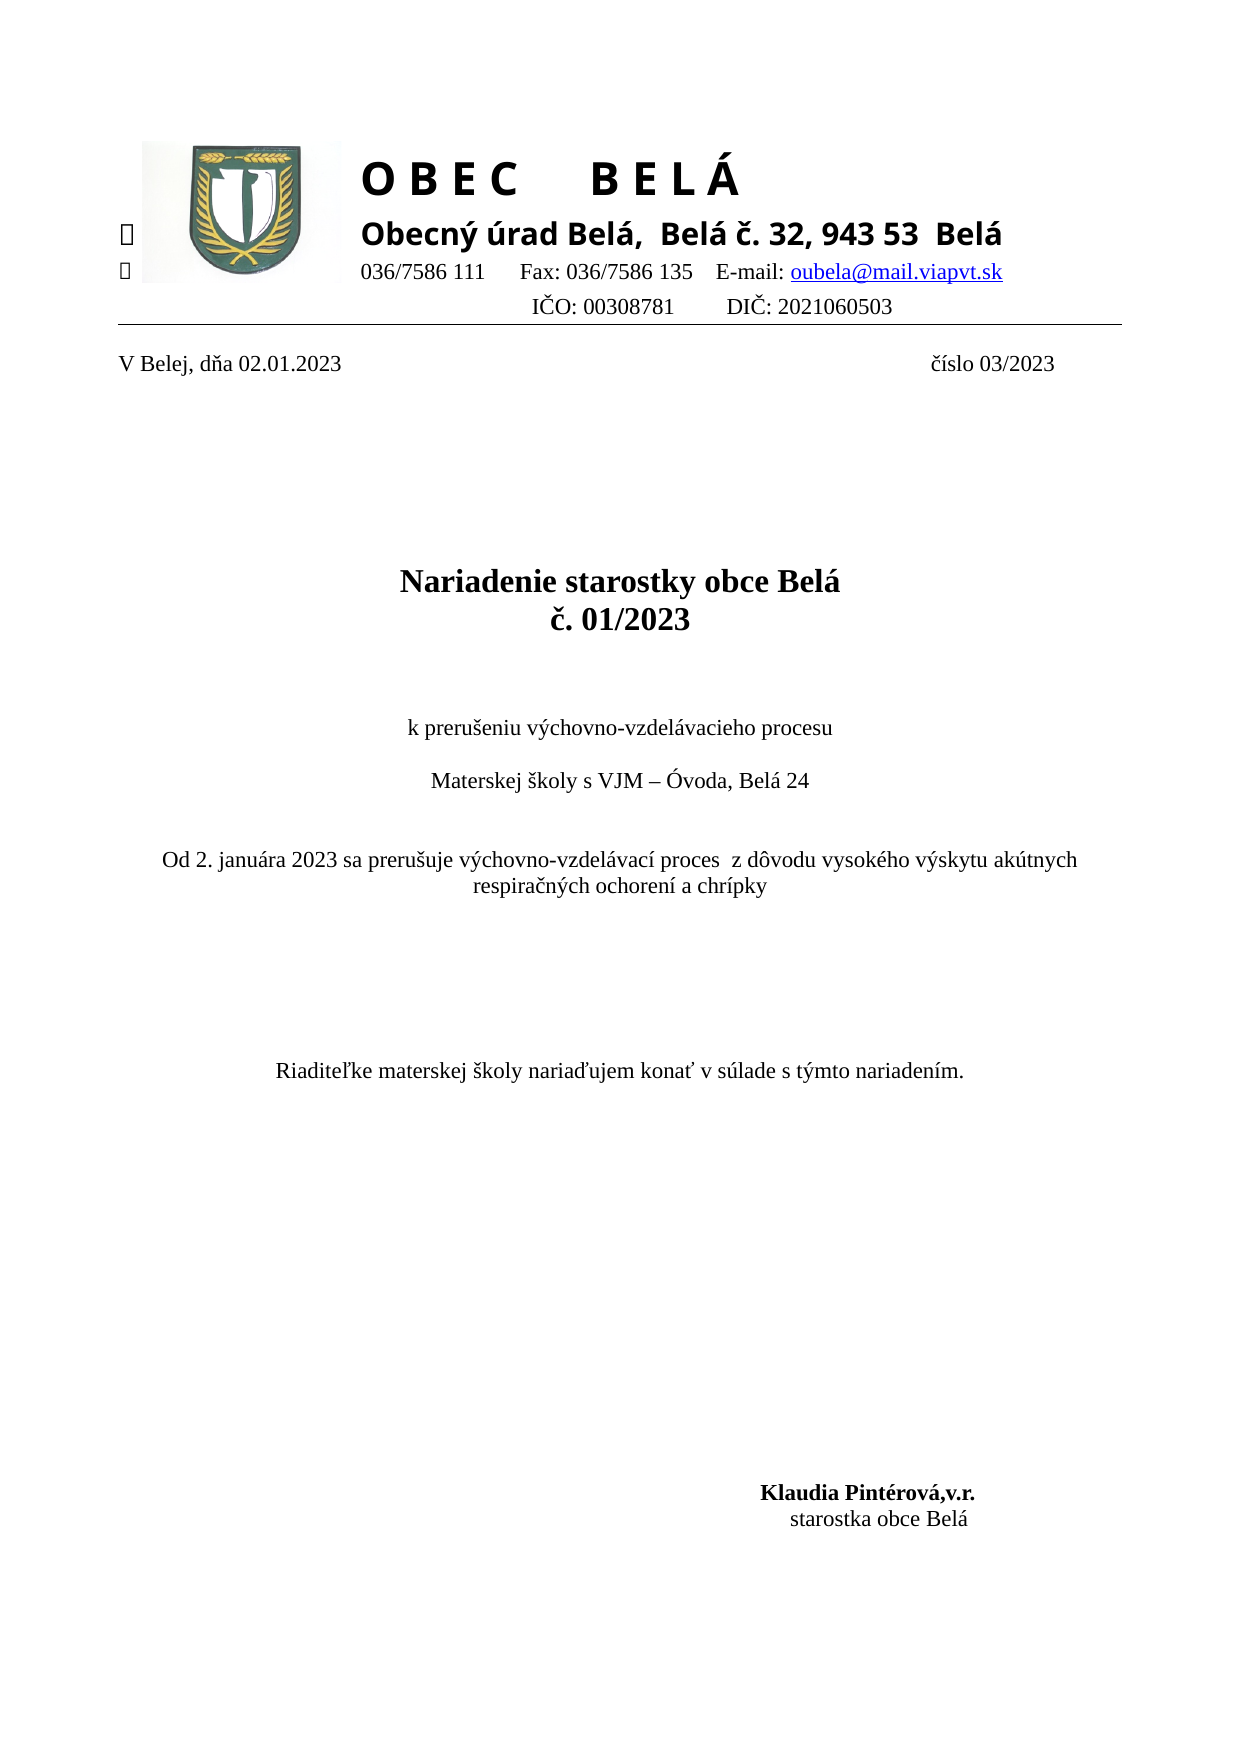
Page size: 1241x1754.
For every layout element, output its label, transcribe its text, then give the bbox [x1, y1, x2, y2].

text Riaditeľke materskej školy nariaďujem konať v súlade s týmto nariadením. [118, 1057, 1122, 1083]
text Materskej školy s VJM – Óvoda, Belá 24 [118, 767, 1122, 793]
text  036/7586 111 Fax: 036/7586 135 E-mail: oubela@mail.viapvt.sk [118, 255, 1122, 286]
text IČO: 00308781 DIČ: 2021060503 [118, 291, 1122, 324]
text Od 2. januára 2023 sa prerušuje výchovno-vzdelávací proces z dôvodu vysokého výskytu akútnych respiračných ochorení a chrípky [118, 846, 1122, 899]
text č. 01/2023 [118, 599, 1122, 638]
text [118, 147, 142, 209]
text k prerušeniu výchovno-vzdelávacieho procesu [118, 714, 1122, 741]
text V Belej, dňa 02.01.2023 číslo 03/2023 [118, 350, 1122, 377]
text Klaudia Pintérová,v.r. [118, 1479, 1122, 1505]
text Nariadenie starostky obce Belá [118, 561, 1122, 599]
text O B E C B E L Á [342, 147, 1122, 209]
text Obecný úrad Belá, Belá č. 32, 943 53 Belá [342, 209, 1122, 255]
text  [118, 209, 142, 255]
text starostka obce Belá [118, 1505, 1122, 1531]
